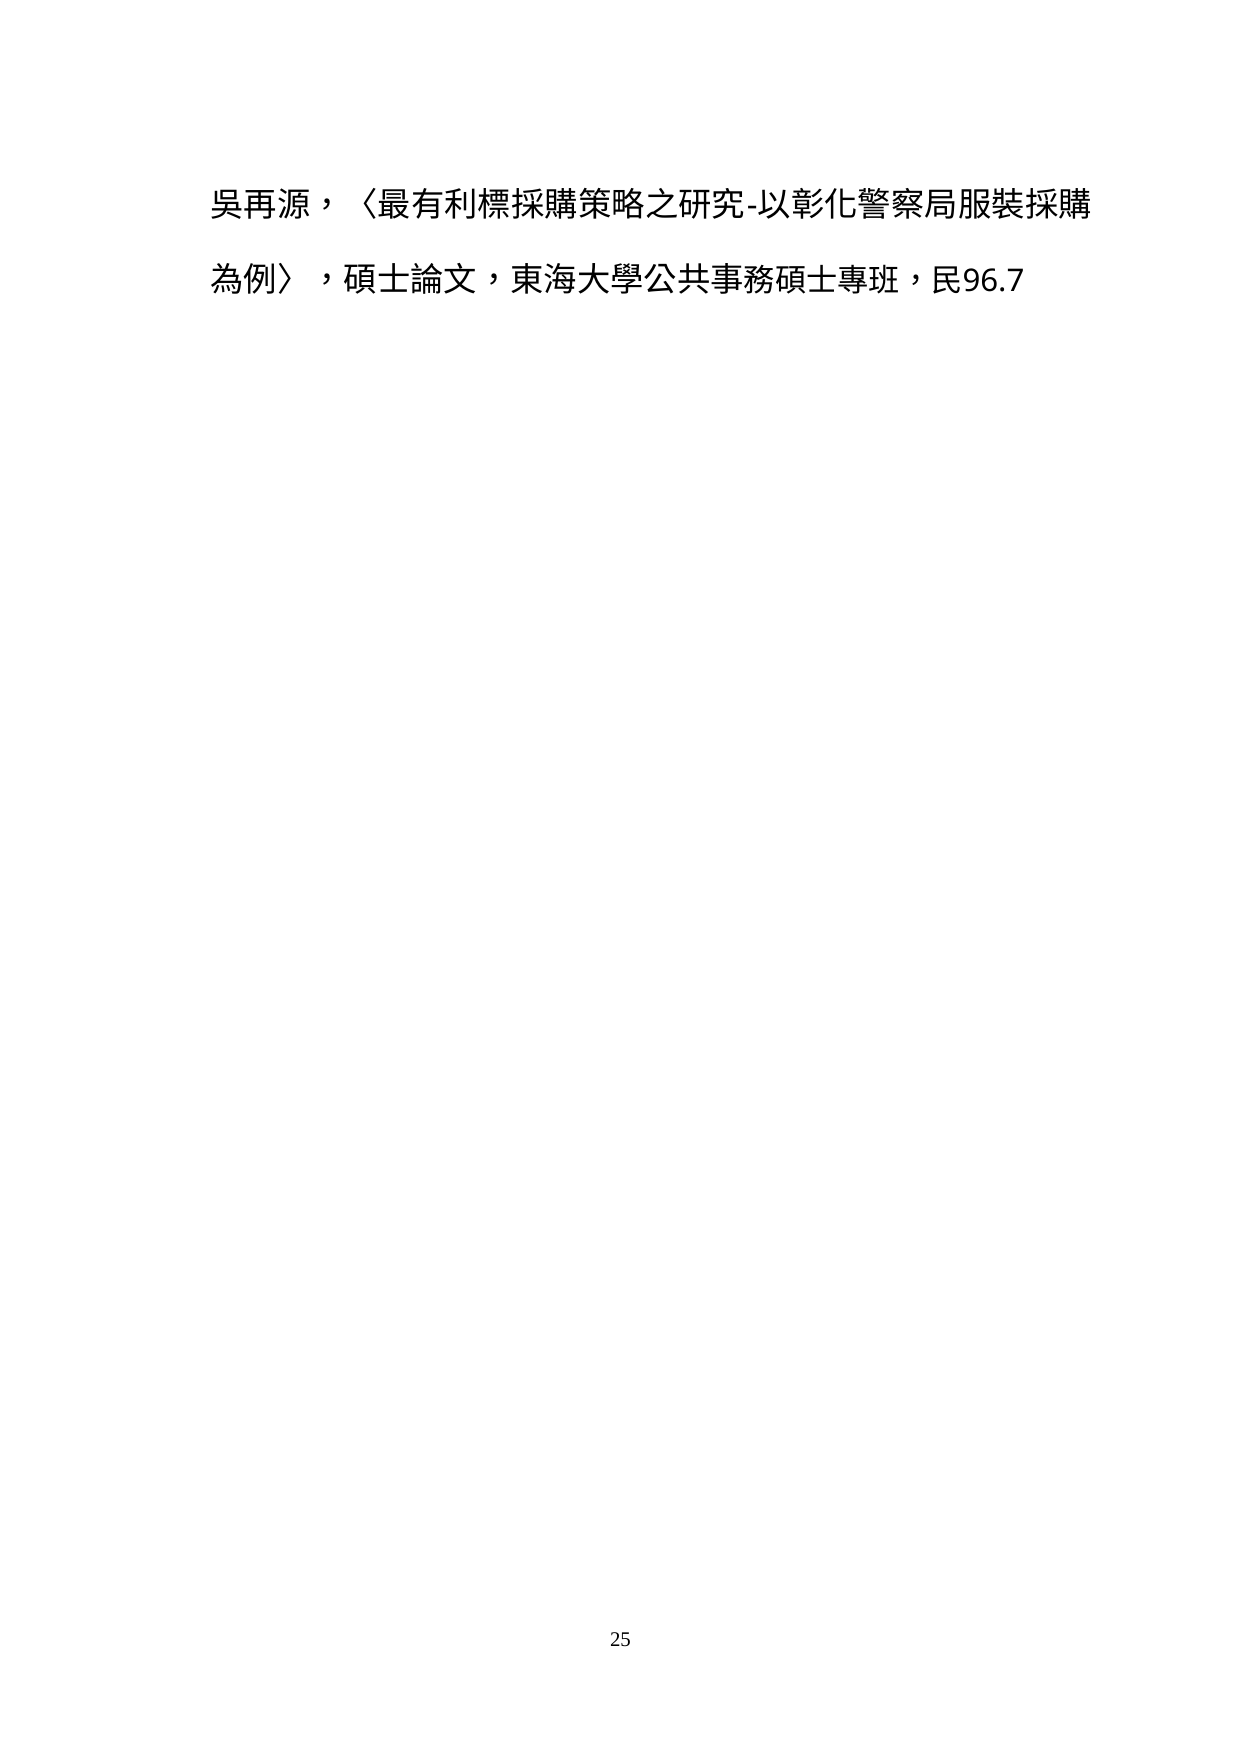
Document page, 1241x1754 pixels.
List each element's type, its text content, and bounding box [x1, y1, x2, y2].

text 吳再源，〈最有利標採購策略之研究-以彰化警察局服裝採購為例〉，碩士論文，東海大學公共事務碩士專班，民96.7 [210, 164, 1092, 314]
